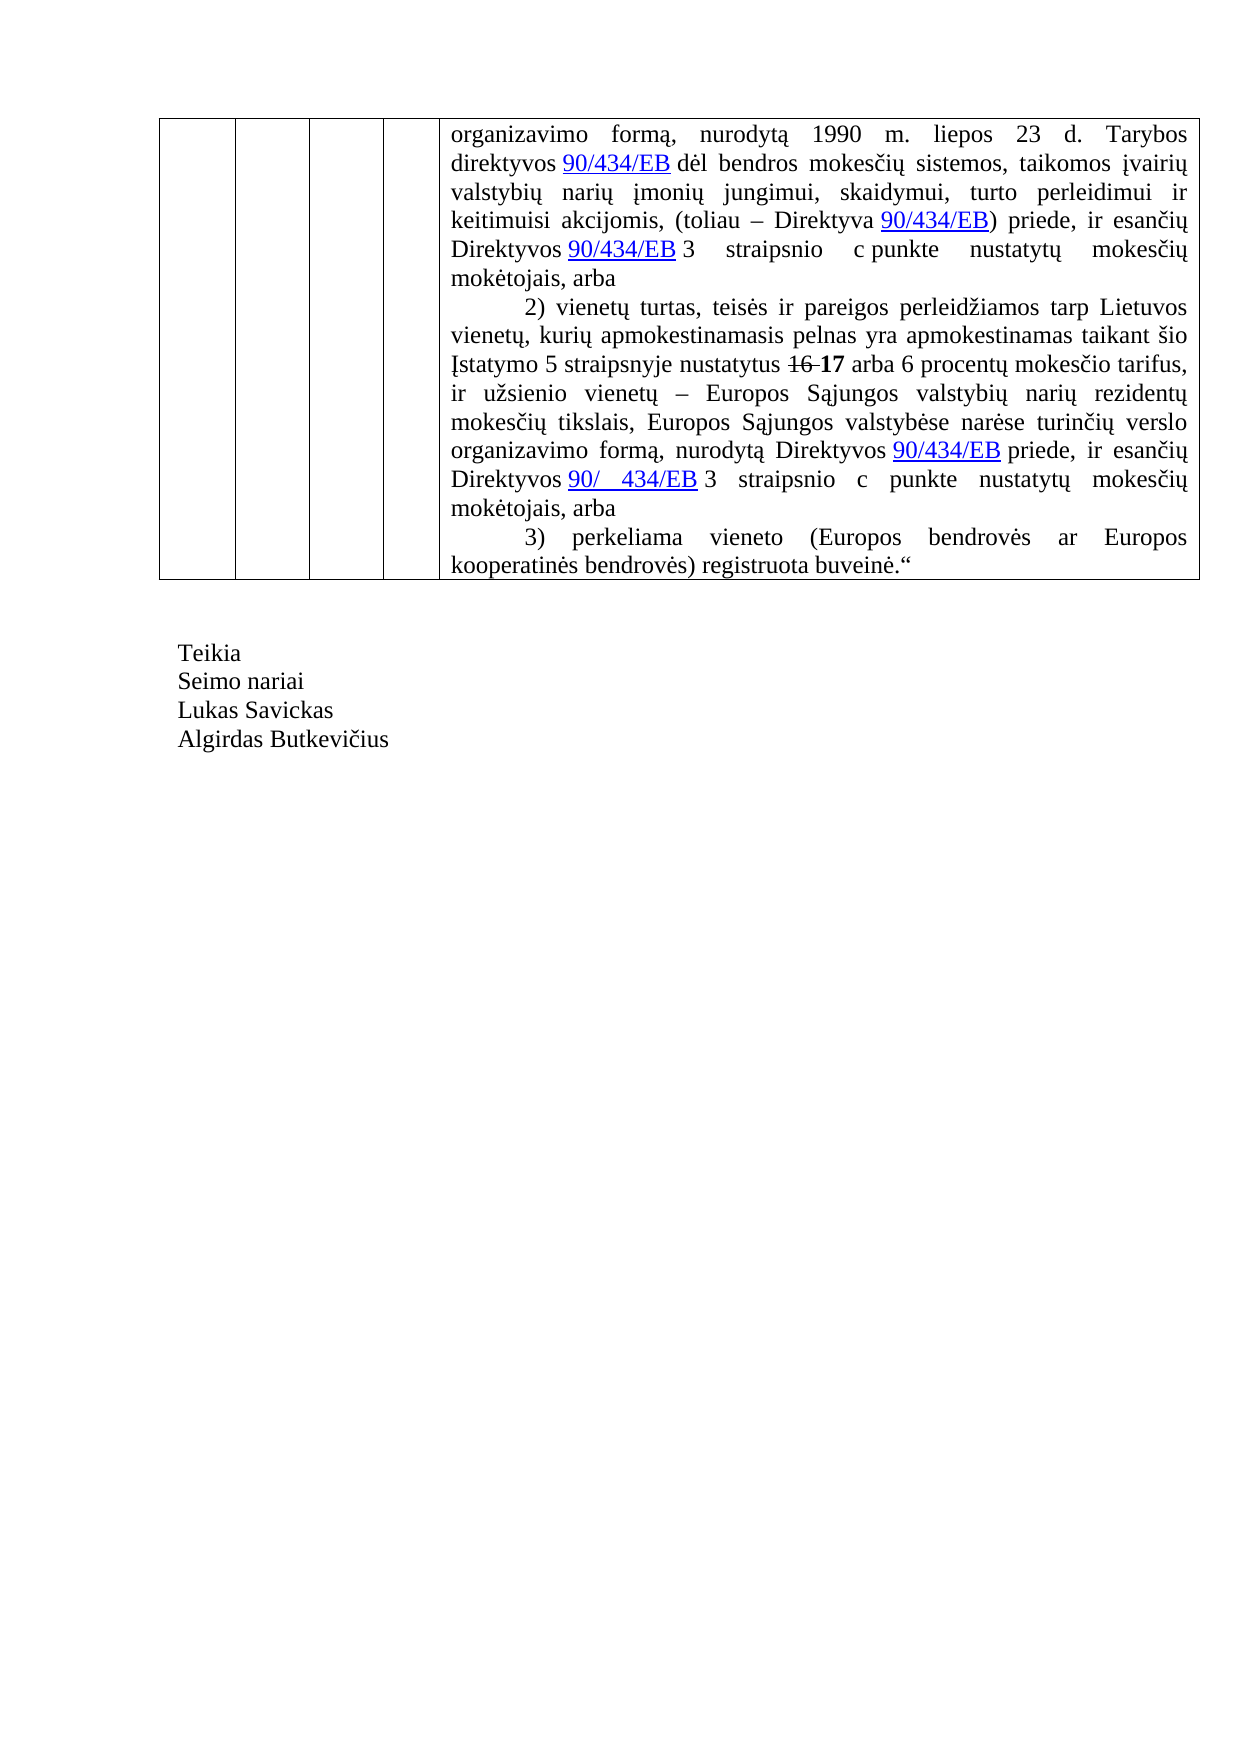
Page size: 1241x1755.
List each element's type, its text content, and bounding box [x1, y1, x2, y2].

table_cell [236, 119, 309, 579]
table_cell [160, 119, 235, 579]
table_cell organizavimo formą, nurodytą 1990 m. liepos 23 d. Tarybos direktyvos 90/434/EB dėl bendros mokesčių sistemos, taikomos įvairių valstybių narių įmonių jungimui, skaidymui, turto perleidimui ir keitimuisi akcijomis, (toliau – Direktyva 90/434/EB) priede, ir esančių Direktyvos 90/434/EB 3 straipsnio c punkte nustatytų mokesčių mokėtojais, arba 2) vienetų turtas, teisės ir pareigos perleidžiamos tarp Lietuvos vienetų, kurių apmokestinamasis pelnas yra apmokestinamas taikant šio Įstatymo 5 straipsnyje nustatytus 16 17 arba 6 procentų mokesčio tarifus, ir užsienio vienetų – Europos Sąjungos valstybių narių rezidentų mokesčių tikslais, Europos Sąjungos valstybėse narėse turinčių verslo organizavimo formą, nurodytą Direktyvos 90/434/EB priede, ir esančių Direktyvos 90/ 434/EB 3 straipsnio c punkte nustatytų mokesčių mokėtojais, arba 3) perkeliama vieneto (Europos bendrovės ar Europos kooperatinės bendrovės) registruota buveinė.“ [440, 119, 1199, 579]
table_cell [384, 119, 439, 579]
text Teikia [177, 638, 1181, 666]
table_cell [310, 119, 383, 579]
text Algirdas Butkevičius [177, 724, 1181, 753]
text Seimo nariai [177, 666, 1181, 695]
text Lukas Savickas [177, 695, 1181, 724]
